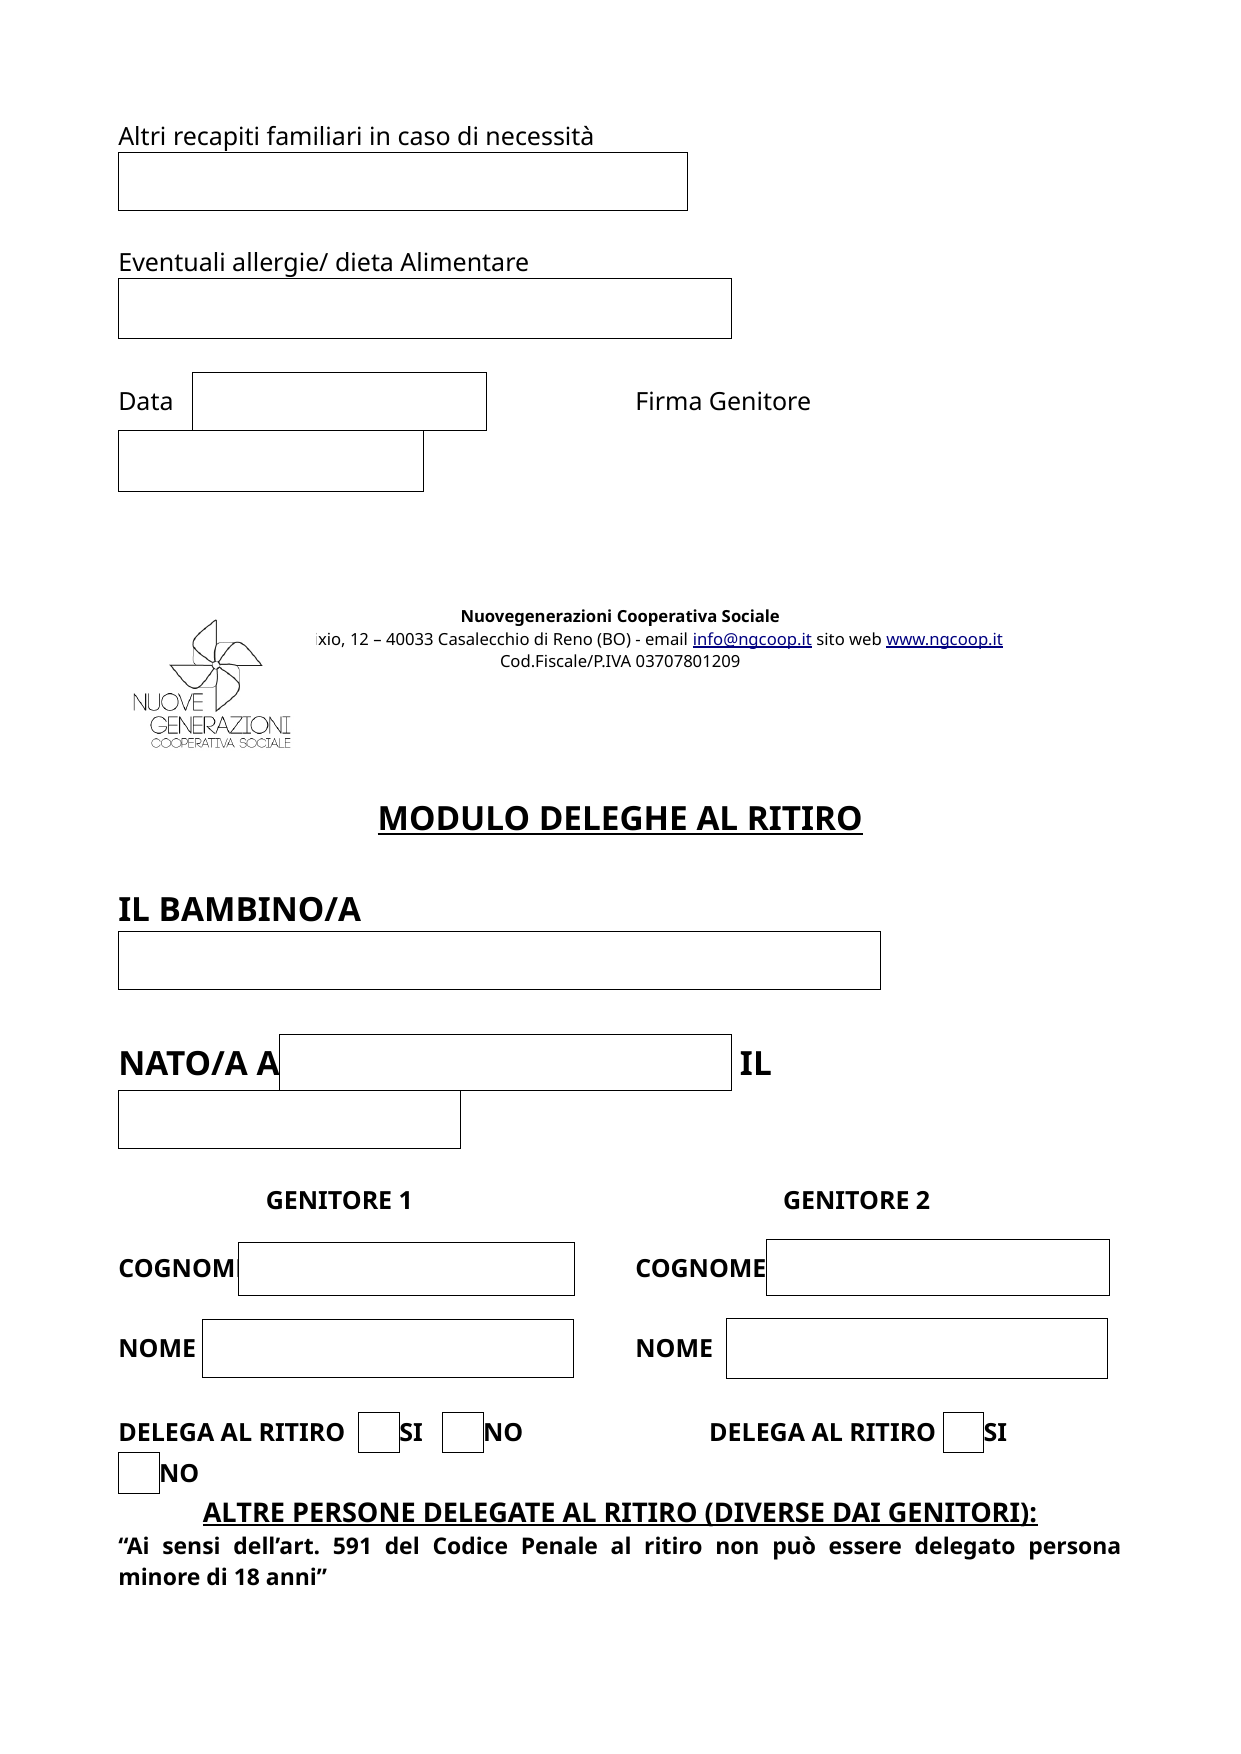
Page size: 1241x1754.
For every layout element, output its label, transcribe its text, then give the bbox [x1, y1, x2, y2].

text ALTRE PERSONE DELEGATE AL RITIRO (DIVERSE DAI GENITORI): [118, 1493, 1122, 1530]
text “Ai sensi dell’art. 591 del Codice Penale al ritiro non può essere delegato persona minore di 18 anni” [118, 1530, 1122, 1593]
text IL BAMBINO/A [118, 885, 1122, 989]
picture [111, 613, 317, 759]
text Via Nino Bixio, 12 – 40033 Casalecchio di Reno (BO) - email info@ngcoop.it sito web www.ngcoop.it [317, 627, 1122, 650]
text [1108, 1318, 1122, 1378]
text COGNOME COGNOME [118, 1239, 766, 1296]
text NOME NOME [118, 1318, 726, 1378]
text Firma Genitore [424, 372, 1122, 491]
text Cod.Fiscale/P.IVA 03707801209 [317, 650, 1122, 672]
text Altri recapiti familiari in caso di necessità [118, 118, 1122, 210]
text NATO/A A [118, 1034, 279, 1090]
text Data [118, 372, 192, 430]
text Eventuali allergie/ dieta Alimentare [118, 244, 1122, 338]
text Nuovegenerazioni Cooperativa Sociale [118, 604, 1122, 627]
text IL [461, 1034, 1122, 1148]
text GENITORE 1 GENITORE 2 [192, 1182, 1122, 1216]
text MODULO DELEGHE AL RITIRO [118, 794, 1122, 840]
text [1110, 1239, 1122, 1296]
text DELEGA AL RITIRO SI NO DELEGA AL RITIRO SI NO [118, 1412, 1122, 1493]
